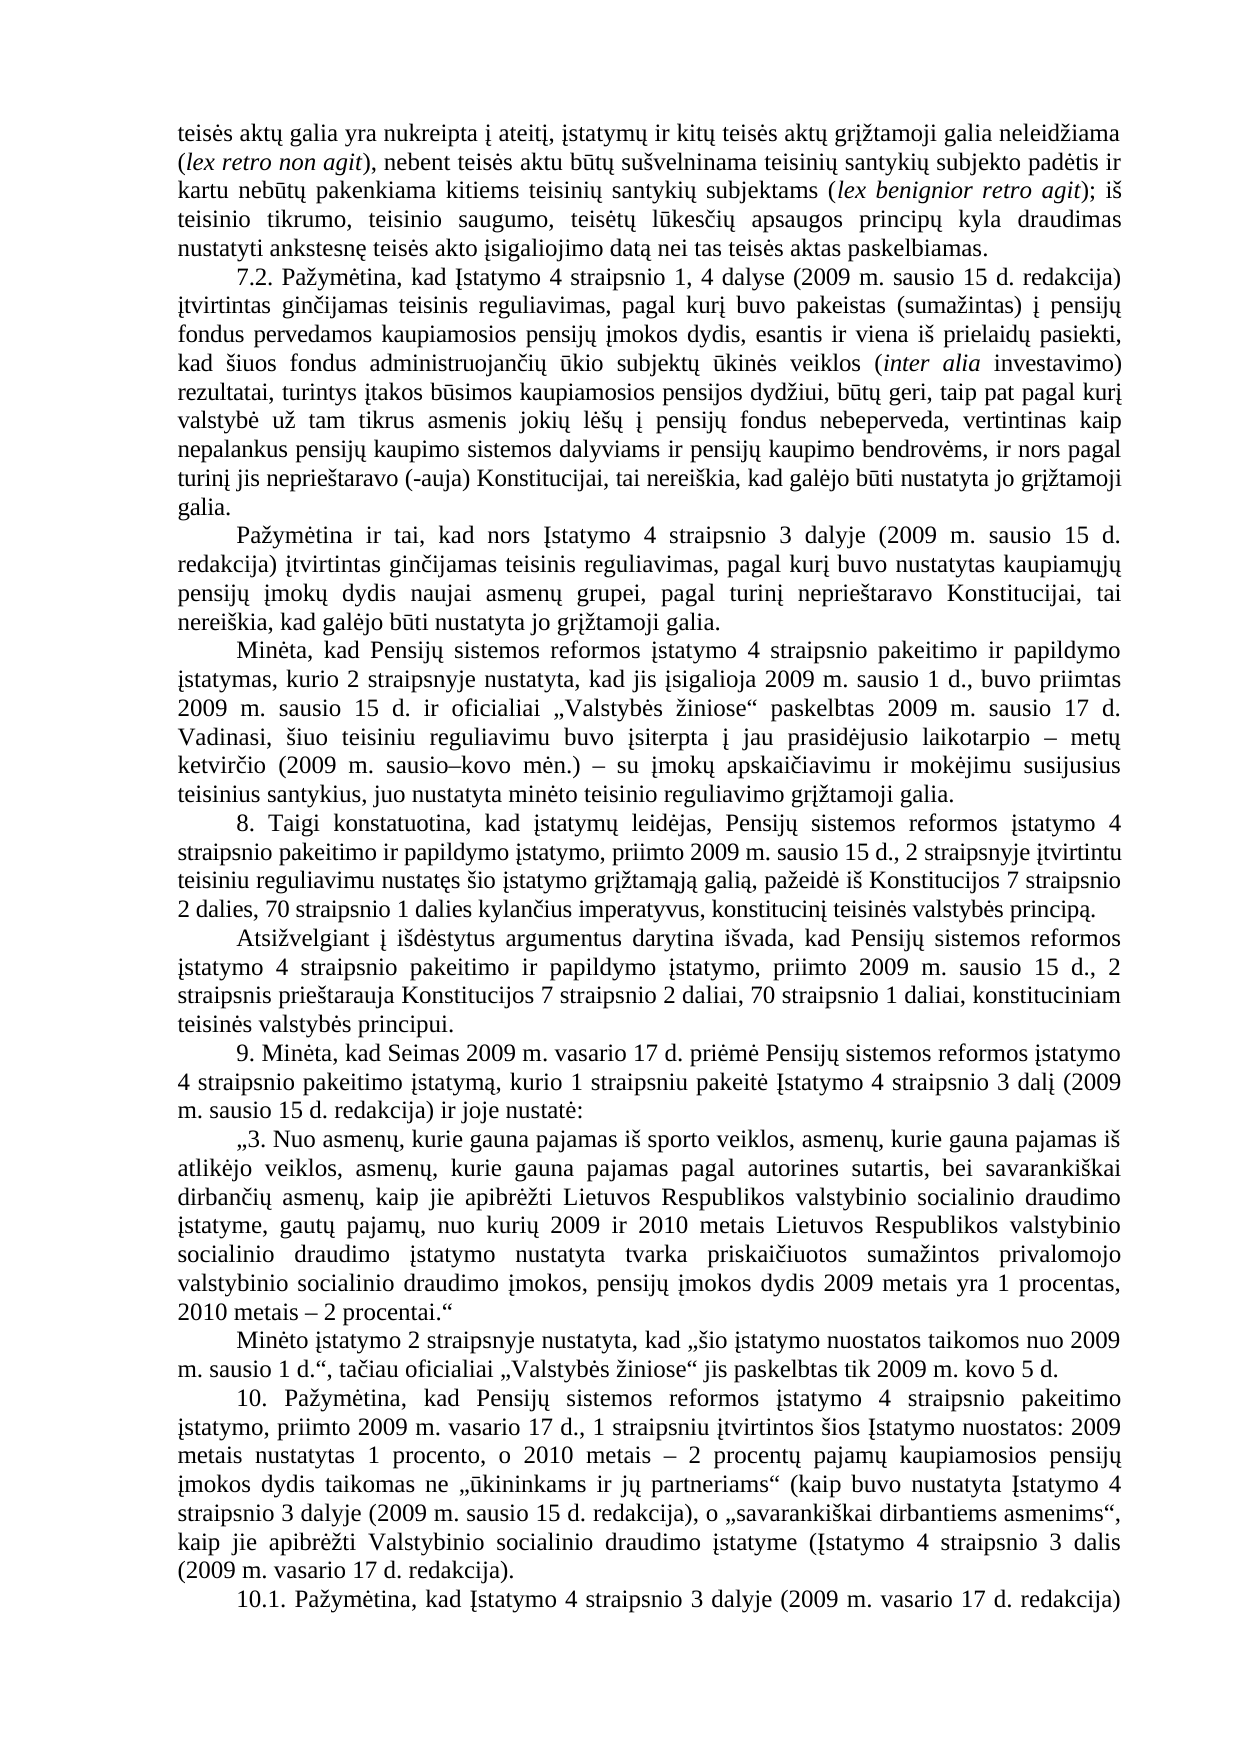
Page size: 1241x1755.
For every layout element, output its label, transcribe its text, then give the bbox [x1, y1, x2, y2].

text 7.2. Pažymėtina, kad Įstatymo 4 straipsnio 1, 4 dalyse (2009 m. sausio 15 d. redakcija) įtvirtintas ginčijamas teisinis reguliavimas, pagal kurį buvo pakeistas (sumažintas) į pensijų fondus pervedamos kaupiamosios pensijų įmokos dydis, esantis ir viena iš prielaidų pasiekti, kad šiuos fondus administruojančių ūkio subjektų ūkinės veiklos (inter alia investavimo) rezultatai, turintys įtakos būsimos kaupiamosios pensijos dydžiui, būtų geri, taip pat pagal kurį valstybė už tam tikrus asmenis jokių lėšų į pensijų fondus nebeperveda, vertintinas kaip nepalankus pensijų kaupimo sistemos dalyviams ir pensijų kaupimo bendrovėms, ir nors pagal turinį jis neprieštaravo (-auja) Konstitucijai, tai nereiškia, kad galėjo būti nustatyta jo grįžtamoji galia. [177, 262, 1122, 521]
text Minėta, kad Pensijų sistemos reformos įstatymo 4 straipsnio pakeitimo ir papildymo įstatymas, kurio 2 straipsnyje nustatyta, kad jis įsigalioja 2009 m. sausio 1 d., buvo priimtas 2009 m. sausio 15 d. ir oficialiai „Valstybės žiniose“ paskelbtas 2009 m. sausio 17 d. Vadinasi, šiuo teisiniu reguliavimu buvo įsiterpta į jau prasidėjusio laikotarpio – metų ketvirčio (2009 m. sausio–kovo mėn.) – su įmokų apskaičiavimu ir mokėjimu susijusius teisinius santykius, juo nustatyta minėto teisinio reguliavimo grįžtamoji galia. [177, 636, 1122, 808]
text 10.1. Pažymėtina, kad Įstatymo 4 straipsnio 3 dalyje (2009 m. vasario 17 d. redakcija) [177, 1584, 1122, 1613]
text 9. Minėta, kad Seimas 2009 m. vasario 17 d. priėmė Pensijų sistemos reformos įstatymo 4 straipsnio pakeitimo įstatymą, kurio 1 straipsniu pakeitė Įstatymo 4 straipsnio 3 dalį (2009 m. sausio 15 d. redakcija) ir joje nustatė: [177, 1038, 1122, 1124]
text 10. Pažymėtina, kad Pensijų sistemos reformos įstatymo 4 straipsnio pakeitimo įstatymo, priimto 2009 m. vasario 17 d., 1 straipsniu įtvirtintos šios Įstatymo nuostatos: 2009 metais nustatytas 1 procento, o 2010 metais – 2 procentų pajamų kaupiamosios pensijų įmokos dydis taikomas ne „ūkininkams ir jų partneriams“ (kaip buvo nustatyta Įstatymo 4 straipsnio 3 dalyje (2009 m. sausio 15 d. redakcija), o „savarankiškai dirbantiems asmenims“, kaip jie apibrėžti Valstybinio socialinio draudimo įstatyme (Įstatymo 4 straipsnio 3 dalis (2009 m. vasario 17 d. redakcija). [177, 1383, 1122, 1584]
text Atsižvelgiant į išdėstytus argumentus darytina išvada, kad Pensijų sistemos reformos įstatymo 4 straipsnio pakeitimo ir papildymo įstatymo, priimto 2009 m. sausio 15 d., 2 straipsnis prieštarauja Konstitucijos 7 straipsnio 2 daliai, 70 straipsnio 1 daliai, konstituciniam teisinės valstybės principui. [177, 923, 1122, 1038]
text „3. Nuo asmenų, kurie gauna pajamas iš sporto veiklos, asmenų, kurie gauna pajamas iš atlikėjo veiklos, asmenų, kurie gauna pajamas pagal autorines sutartis, bei savarankiškai dirbančių asmenų, kaip jie apibrėžti Lietuvos Respublikos valstybinio socialinio draudimo įstatyme, gautų pajamų, nuo kurių 2009 ir 2010 metais Lietuvos Respublikos valstybinio socialinio draudimo įstatymo nustatyta tvarka priskaičiuotos sumažintos privalomojo valstybinio socialinio draudimo įmokos, pensijų įmokos dydis 2009 metais yra 1 procentas, 2010 metais – 2 procentai.“ [177, 1124, 1122, 1326]
text teisės aktų galia yra nukreipta į ateitį, įstatymų ir kitų teisės aktų grįžtamoji galia neleidžiama (lex retro non agit), nebent teisės aktu būtų sušvelninama teisinių santykių subjekto padėtis ir kartu nebūtų pakenkiama kitiems teisinių santykių subjektams (lex benignior retro agit); iš teisinio tikrumo, teisinio saugumo, teisėtų lūkesčių apsaugos principų kyla draudimas nustatyti ankstesnę teisės akto įsigaliojimo datą nei tas teisės aktas paskelbiamas. [177, 118, 1122, 262]
text 8. Taigi konstatuotina, kad įstatymų leidėjas, Pensijų sistemos reformos įstatymo 4 straipsnio pakeitimo ir papildymo įstatymo, priimto 2009 m. sausio 15 d., 2 straipsnyje įtvirtintu teisiniu reguliavimu nustatęs šio įstatymo grįžtamąją galią, pažeidė iš Konstitucijos 7 straipsnio 2 dalies, 70 straipsnio 1 dalies kylančius imperatyvus, konstitucinį teisinės valstybės principą. [177, 808, 1122, 923]
text Pažymėtina ir tai, kad nors Įstatymo 4 straipsnio 3 dalyje (2009 m. sausio 15 d. redakcija) įtvirtintas ginčijamas teisinis reguliavimas, pagal kurį buvo nustatytas kaupiamųjų pensijų įmokų dydis naujai asmenų grupei, pagal turinį neprieštaravo Konstitucijai, tai nereiškia, kad galėjo būti nustatyta jo grįžtamoji galia. [177, 521, 1122, 636]
text Minėto įstatymo 2 straipsnyje nustatyta, kad „šio įstatymo nuostatos taikomos nuo 2009 m. sausio 1 d.“, tačiau oficialiai „Valstybės žiniose“ jis paskelbtas tik 2009 m. kovo 5 d. [177, 1326, 1122, 1383]
